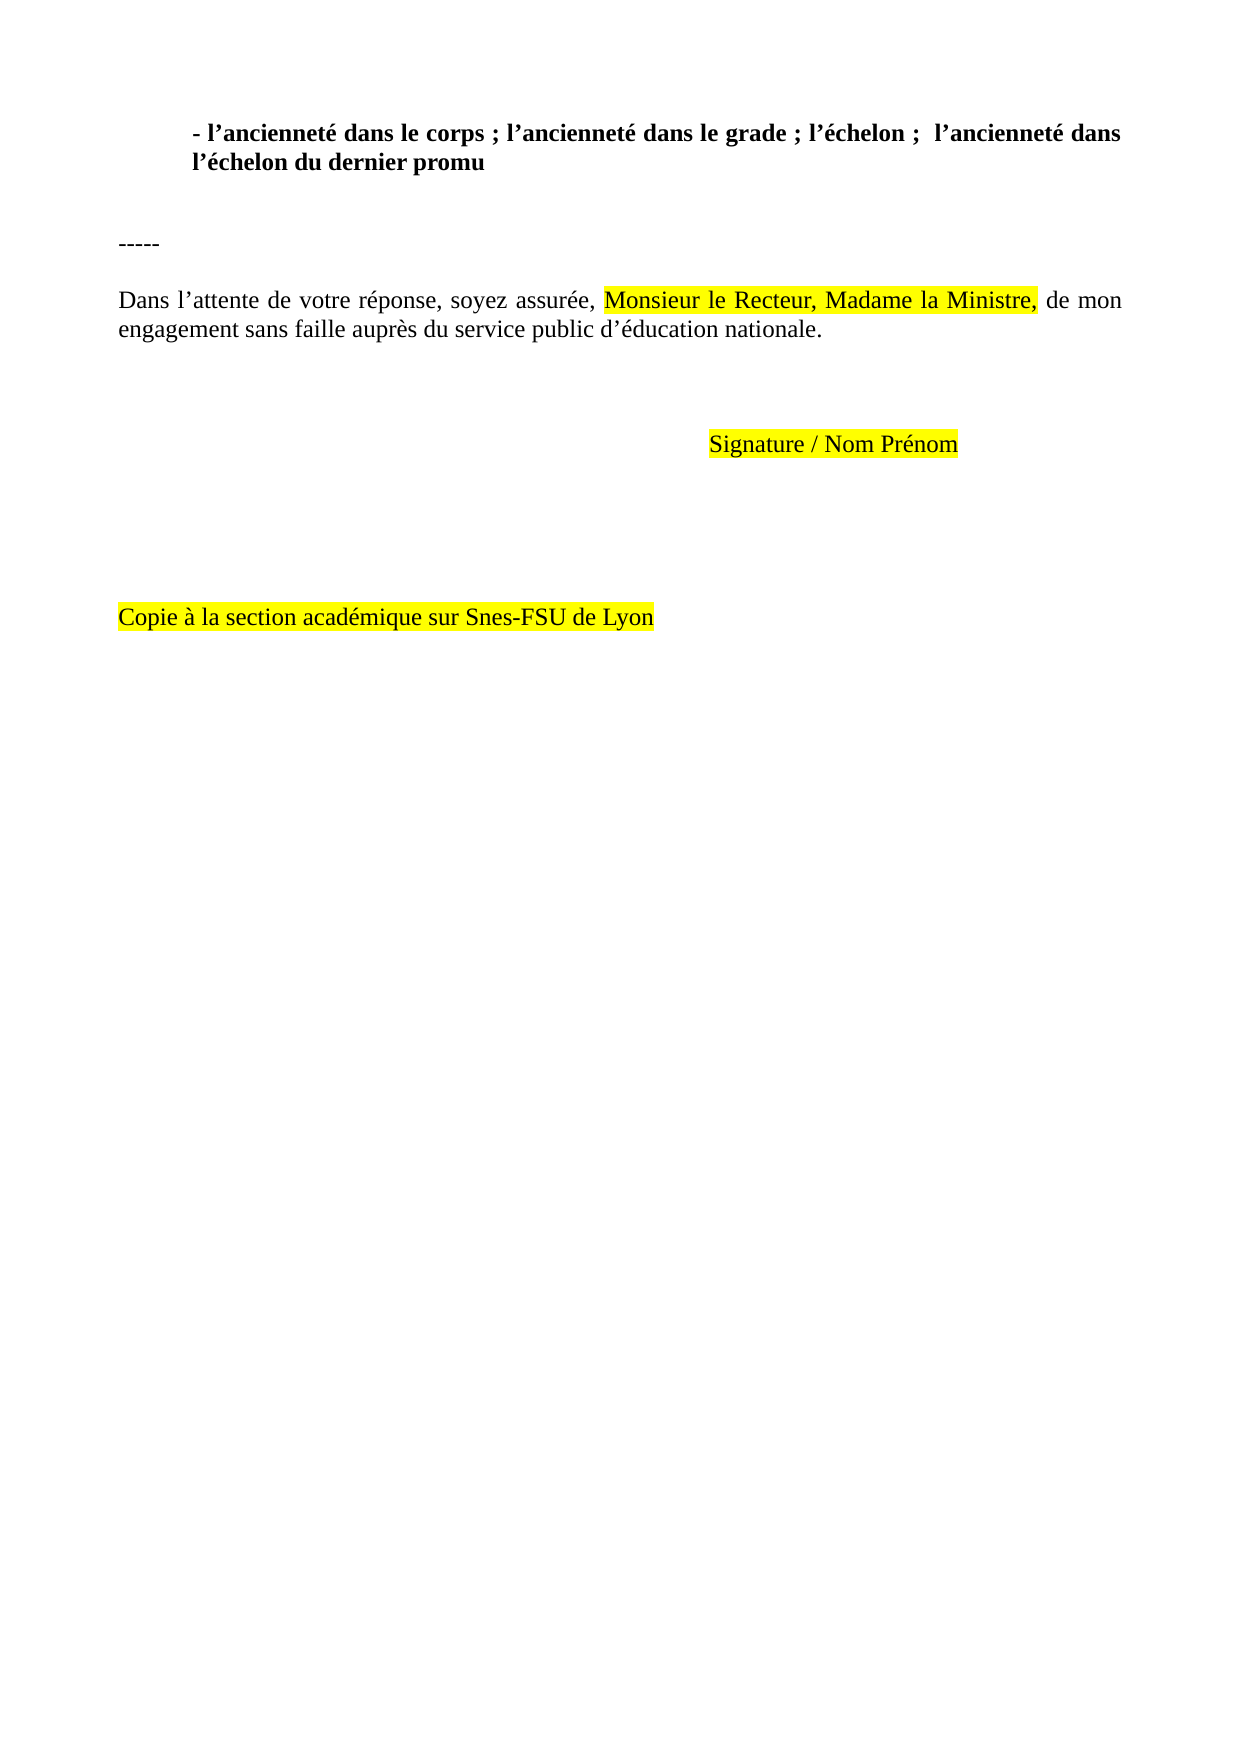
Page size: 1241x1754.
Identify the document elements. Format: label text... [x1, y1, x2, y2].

text Copie à la section académique sur Snes-FSU de Lyon [118, 602, 1122, 631]
text ----- [118, 228, 1122, 257]
text Dans l’attente de votre réponse, soyez assurée, Monsieur le Recteur, Madame la Ministre, de mon engagement sans faille auprès du service public d’éducation nationale. [118, 286, 1122, 343]
text - l’ancienneté dans le corps ; l’ancienneté dans le grade ; l’échelon ; l’ancienneté dans l’échelon du dernier promu [192, 118, 1122, 176]
text Signature / Nom Prénom [118, 429, 1122, 458]
